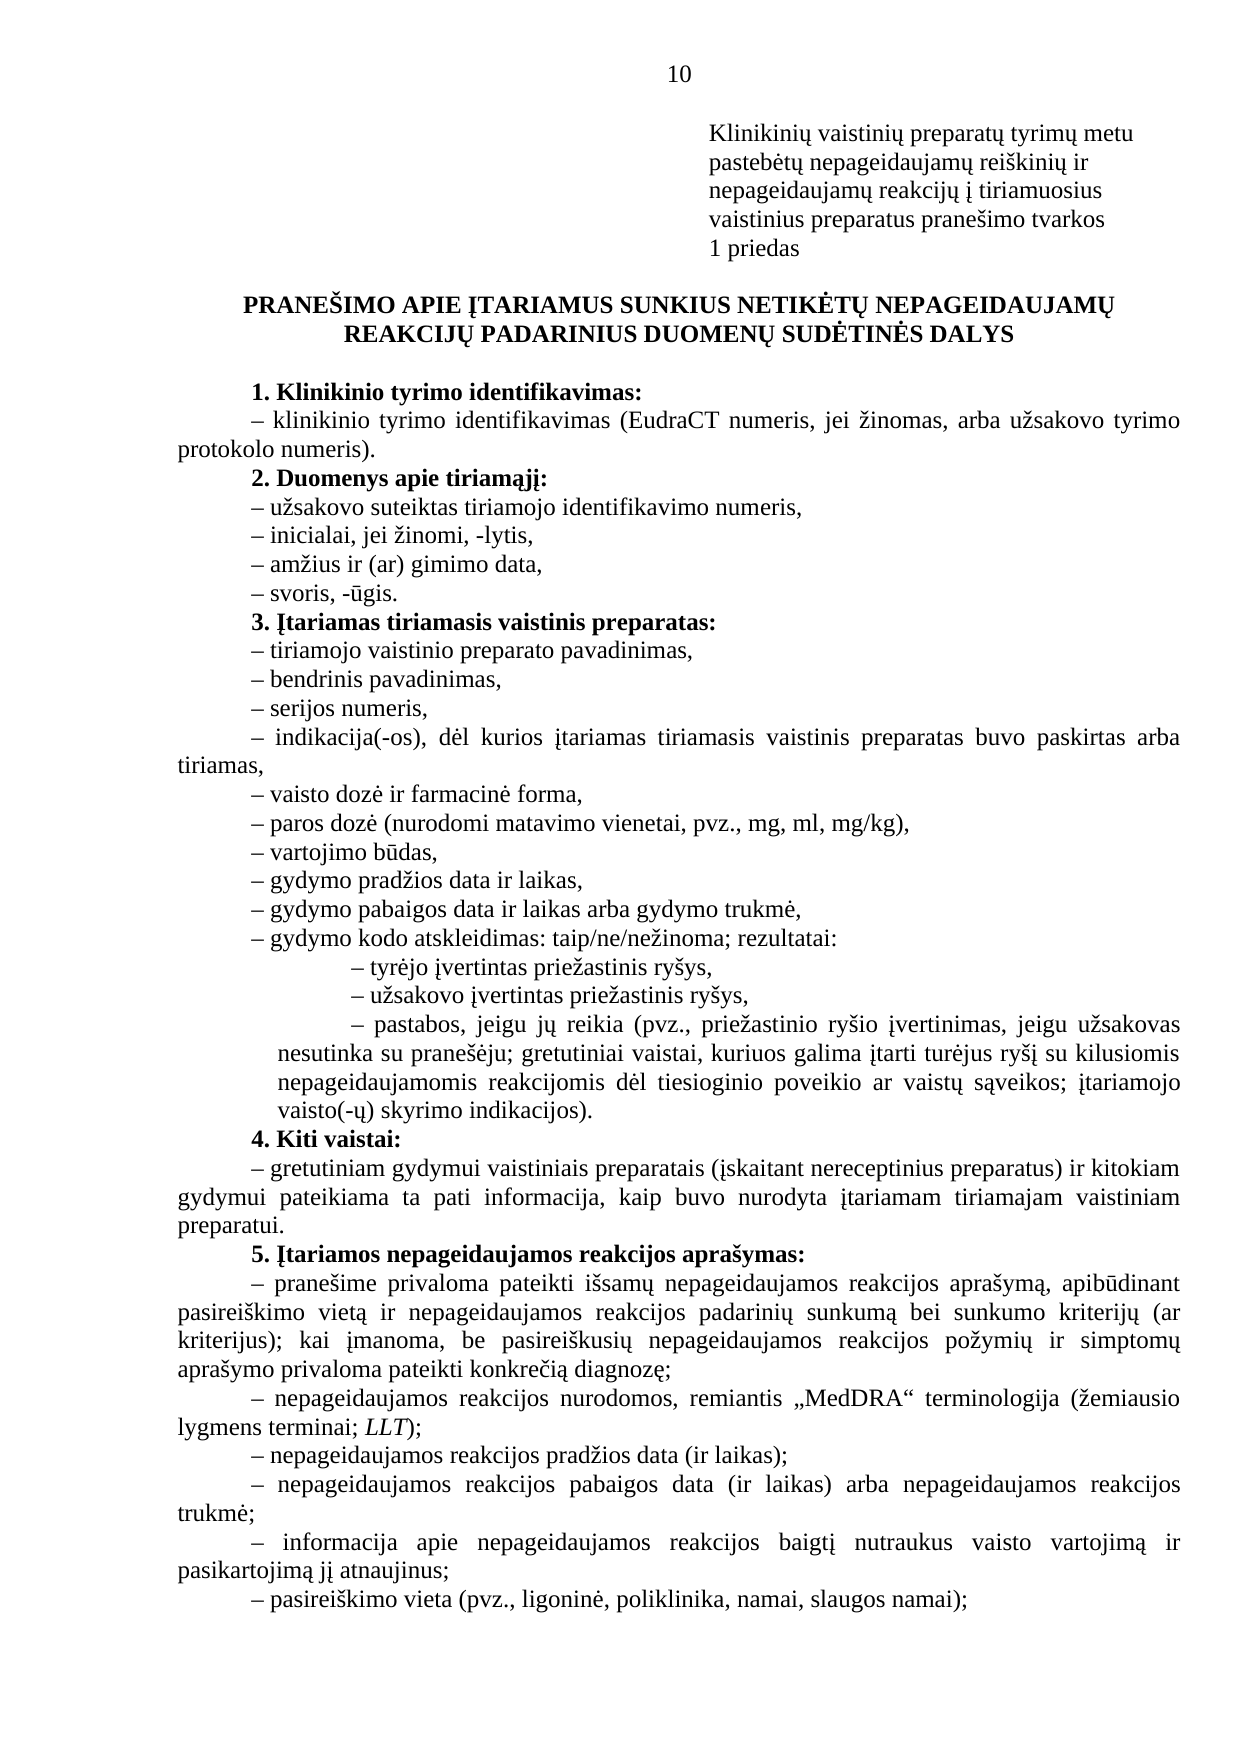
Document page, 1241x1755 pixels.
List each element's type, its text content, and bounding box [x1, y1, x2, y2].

text – inicialai, jei žinomi, -lytis, [177, 521, 1181, 549]
text 4. Kiti vaistai: [177, 1124, 1181, 1153]
text vaistinius preparatus pranešimo tvarkos [177, 204, 1181, 233]
text – informacija apie nepageidaujamos reakcijos baigtį nutraukus vaisto vartojimą ir pasikartojimą jį atnaujinus; [177, 1527, 1181, 1584]
text – pranešime privaloma pateikti išsamų nepageidaujamos reakcijos aprašymą, apibūdinant pasireiškimo vietą ir nepageidaujamos reakcijos padarinių sunkumą bei sunkumo kriterijų (ar kriterijus); kai įmanoma, be pasireiškusių nepageidaujamos reakcijos požymių ir simptomų aprašymo privaloma pateikti konkrečią diagnozę; [177, 1268, 1181, 1383]
text – gydymo pradžios data ir laikas, [177, 866, 1181, 894]
text 1. Klinikinio tyrimo identifikavimas: [177, 377, 1181, 406]
text – nepageidaujamos reakcijos nurodomos, remiantis „MedDRA“ terminologija (žemiausio lygmens terminai; LLT); [177, 1383, 1181, 1441]
text nepageidaujamų reakcijų į tiriamuosius [177, 176, 1181, 204]
text – gydymo pabaigos data ir laikas arba gydymo trukmė, [177, 894, 1181, 923]
text – serijos numeris, [177, 693, 1181, 722]
text – nepageidaujamos reakcijos pabaigos data (ir laikas) arba nepageidaujamos reakcijos trukmė; [177, 1469, 1181, 1527]
text 2. Duomenys apie tiriamąjį: [177, 463, 1181, 492]
text – pasireiškimo vieta (pvz., ligoninė, poliklinika, namai, slaugos namai); [177, 1584, 1181, 1613]
text – užsakovo suteiktas tiriamojo identifikavimo numeris, [177, 492, 1181, 521]
text – vaisto dozė ir farmacinė forma, [177, 779, 1181, 808]
text – bendrinis pavadinimas, [177, 664, 1181, 693]
text 5. Įtariamos nepageidaujamos reakcijos aprašymas: [177, 1239, 1181, 1268]
text – gretutiniam gydymui vaistiniais preparatais (įskaitant nereceptinius preparatus) ir kitokiam gydymui pateikiama ta pati informacija, kaip buvo nurodyta įtariamam tiriamajam vaistiniam preparatui. [177, 1153, 1181, 1239]
text – amžius ir (ar) gimimo data, [177, 549, 1181, 578]
text – indikacija(-os), dėl kurios įtariamas tiriamasis vaistinis preparatas buvo paskirtas arba tiriamas, [177, 722, 1181, 779]
text – paros dozė (nurodomi matavimo vienetai, pvz., mg, ml, mg/kg), [177, 808, 1181, 837]
text – tyrėjo įvertintas priežastinis ryšys, [277, 952, 1181, 981]
text 3. Įtariamas tiriamasis vaistinis preparatas: [177, 607, 1181, 636]
text – gydymo kodo atskleidimas: taip/ne/nežinoma; rezultatai: [177, 923, 1181, 952]
text Klinikinių vaistinių preparatų tyrimų metu [177, 118, 1181, 147]
text PRANEŠIMO APIE ĮTARIAMUS SUNKIUS NETIKĖTŲ NEPAGEIDAUJAMŲ REAKCIJŲ PADARINIUS DUOMENŲ SUDĖTINĖS DALYS [177, 291, 1181, 348]
text – vartojimo būdas, [177, 837, 1181, 866]
text – užsakovo įvertintas priežastinis ryšys, [277, 981, 1181, 1009]
text 1 priedas [177, 233, 1181, 262]
text – tiriamojo vaistinio preparato pavadinimas, [177, 636, 1181, 664]
text pastebėtų nepageidaujamų reiškinių ir [177, 147, 1181, 176]
text – svoris, -ūgis. [177, 578, 1181, 607]
text – klinikinio tyrimo identifikavimas (EudraCT numeris, jei žinomas, arba užsakovo tyrimo protokolo numeris). [177, 406, 1181, 463]
text – pastabos, jeigu jų reikia (pvz., priežastinio ryšio įvertinimas, jeigu užsakovas nesutinka su pranešėju; gretutiniai vaistai, kuriuos galima įtarti turėjus ryšį su kilusiomis nepageidaujamomis reakcijomis dėl tiesioginio poveikio ar vaistų sąveikos; įtariamojo vaisto(-ų) skyrimo indikacijos). [277, 1009, 1181, 1124]
text – nepageidaujamos reakcijos pradžios data (ir laikas); [177, 1441, 1181, 1469]
